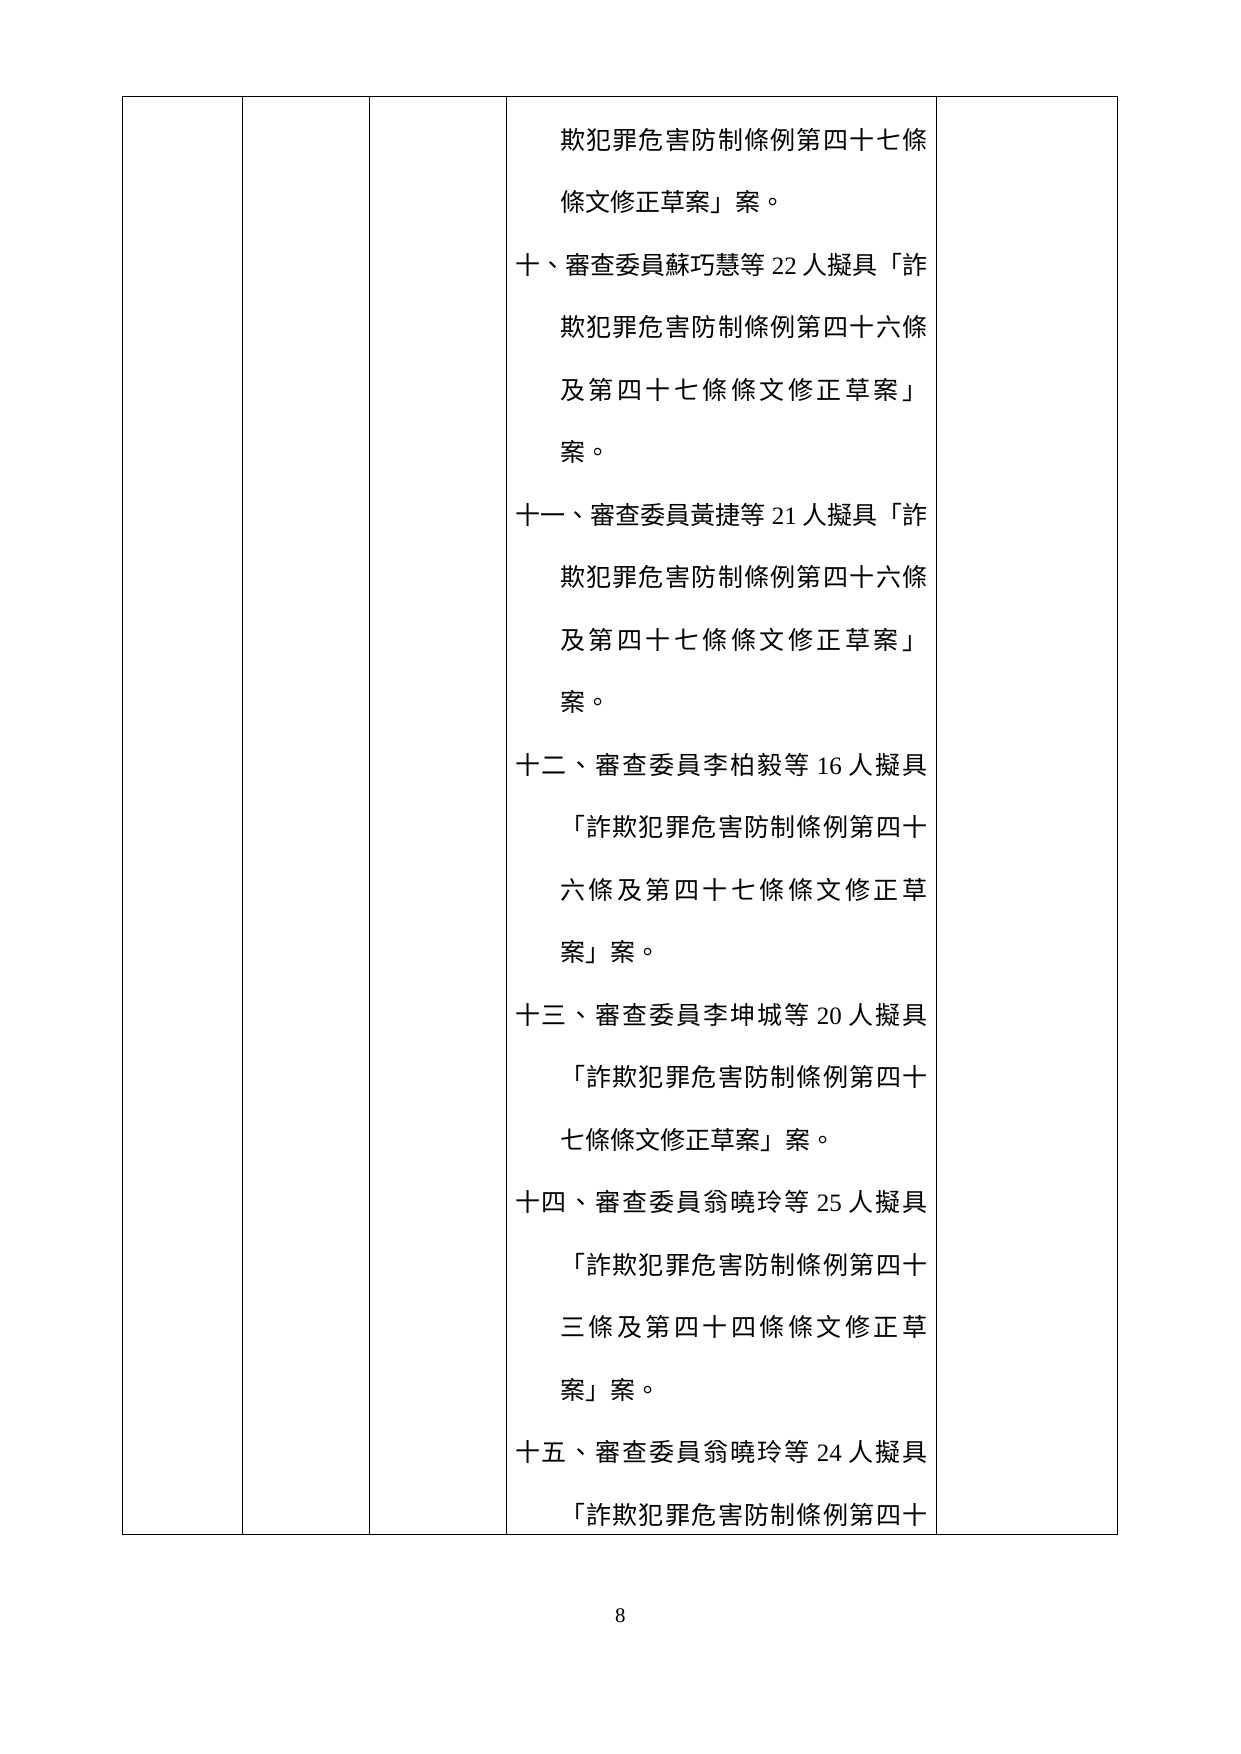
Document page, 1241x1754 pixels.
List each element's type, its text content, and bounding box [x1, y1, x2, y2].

table_cell [370, 97, 506, 1534]
table_cell 欺犯罪危害防制條例第四十七條條文修正草案」案。 十、審查委員蘇巧慧等22人擬具「詐欺犯罪危害防制條例第四十六條及第四十七條條文修正草案」案。 十一、審查委員黃捷等21人擬具「詐欺犯罪危害防制條例第四十六條及第四十七條條文修正草案」案。 十二、審查委員李柏毅等16人擬具「詐欺犯罪危害防制條例第四十六條及第四十七條條文修正草案」案。 十三、審查委員李坤城等20人擬具「詐欺犯罪危害防制條例第四十七條條文修正草案」案。 十四、審查委員翁曉玲等25人擬具「詐欺犯罪危害防制條例第四十三條及第四十四條條文修正草案」案。 十五、審查委員翁曉玲等24人擬具「詐欺犯罪危害防制條例第四十 [507, 97, 936, 1534]
table_cell [937, 97, 1117, 1534]
table_cell [123, 97, 242, 1534]
table_cell [243, 97, 369, 1534]
